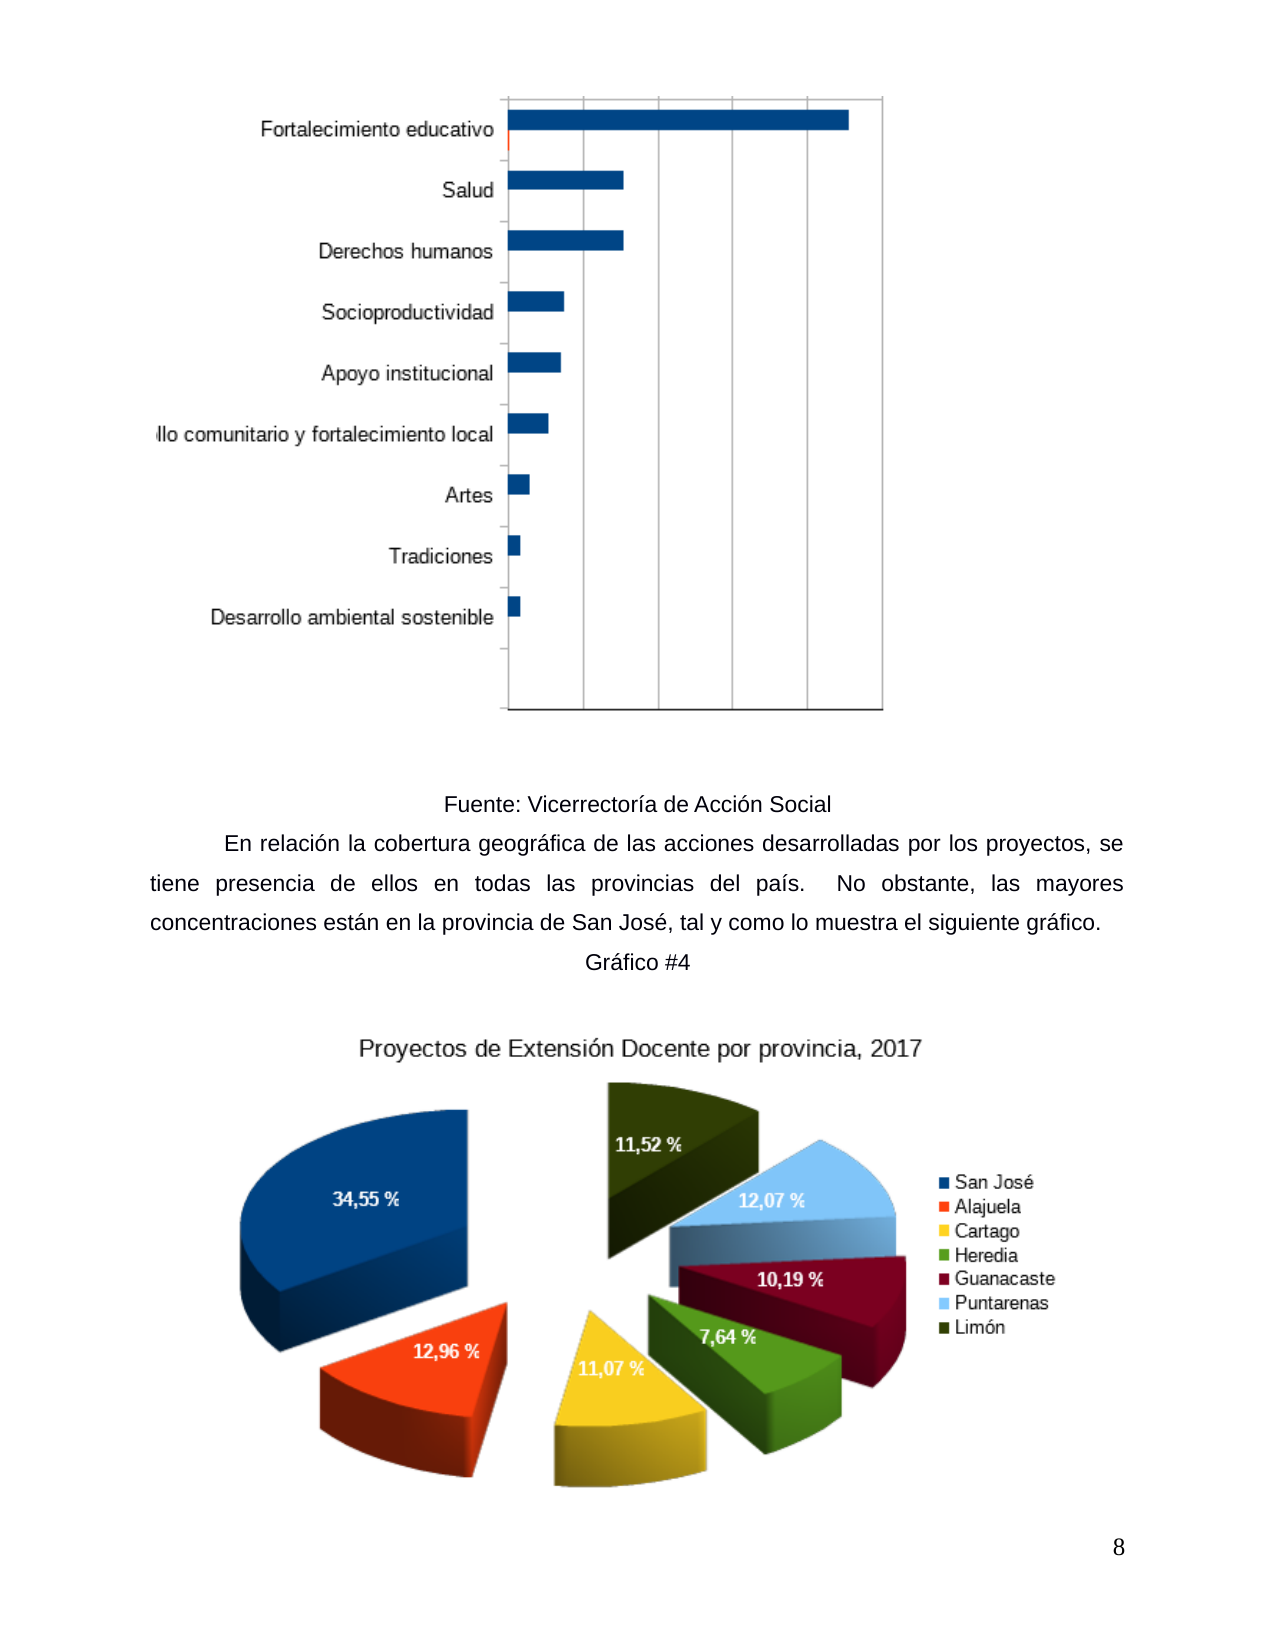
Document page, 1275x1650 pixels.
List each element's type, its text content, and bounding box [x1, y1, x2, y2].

text En relación la cobertura geográfica de las acciones desarrolladas por los proyectos, se tiene presencia de ellos en todas las provincias del país. No obstante, las mayores concentraciones están en la provincia de San José, tal y como lo muestra el siguiente gráfico. [150, 830, 1125, 936]
picture [156, 96, 907, 778]
picture [207, 1011, 1074, 1499]
text Fuente: Vicerrectoría de Acción Social [150, 791, 1125, 817]
text Gráfico #4 [150, 949, 1125, 975]
